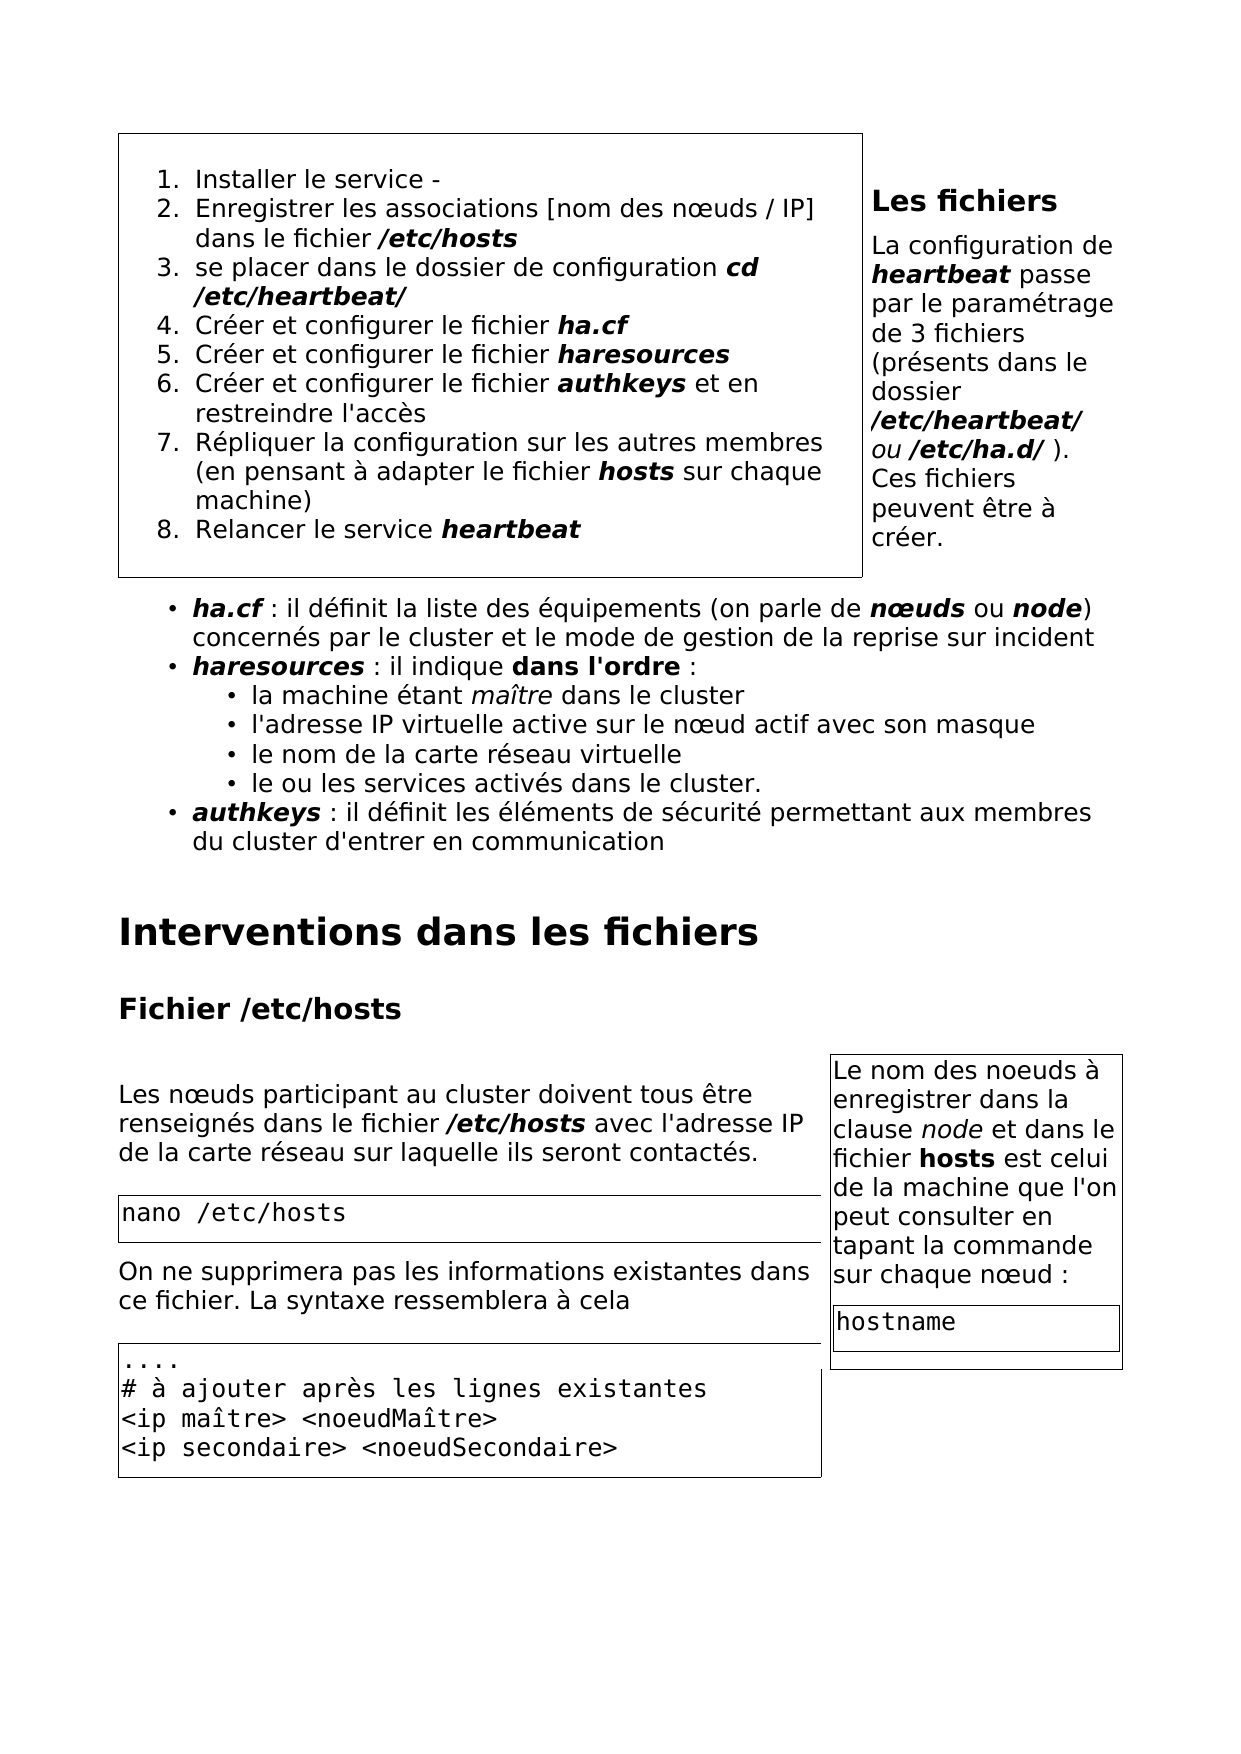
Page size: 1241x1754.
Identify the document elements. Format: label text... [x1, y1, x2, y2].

list la machine étant maître dans le cluster [236, 682, 1122, 711]
subtitle Les fichiers [871, 185, 1122, 219]
table_header nano /etc/hosts [119, 1196, 821, 1242]
table_header Installer le service - Enregistrer les associations [nom des nœuds / IP] dans le fichier /etc/hosts se placer dans le dossier de configuration cd /etc/heartbeat/ Créer et configurer le fichier ha.cf Créer et configurer le fichier haresources Créer et configurer le fichier authkeys et en restreindre l'accès Répliquer la configuration sur les autres membres (en pensant à adapter le fichier hosts sur chaque machine) Relancer le service heartbeat [119, 134, 862, 577]
list authkeys : il définit les éléments de sécurité permettant aux membres du cluster d'entrer en communication [177, 798, 1122, 857]
list ha.cf : il définit la liste des équipements (on parle de nœuds ou node) concernés par le cluster et le mode de gestion de la reprise sur incident [177, 594, 1122, 652]
text On ne supprimera pas les informations existantes dans ce fichier. La syntaxe ressemblera à cela [118, 1257, 821, 1315]
subtitle Interventions dans les fichiers [118, 911, 1122, 955]
list le nom de la carte réseau virtuelle [236, 740, 1122, 769]
table_header hostname [834, 1306, 1119, 1351]
list le ou les services activés dans le cluster. [236, 769, 1122, 798]
text Les nœuds participant au cluster doivent tous être renseignés dans le fichier /etc/hosts avec l'adresse IP de la carte réseau sur laquelle ils seront contactés. [118, 1080, 821, 1168]
list l'adresse IP virtuelle active sur le nœud actif avec son masque [236, 711, 1122, 740]
list haresources : il indique dans l'ordre : [177, 652, 1122, 682]
table_header .... # à ajouter après les lignes existantes <ip maître> <noeudMaître> <ip secondaire> <noeudSecondaire> [119, 1344, 821, 1477]
table_header Le nom des noeuds à enregistrer dans la clause node et dans le fichier hosts est celui de la machine que l'on peut consulter en tapant la commande sur chaque nœud : [831, 1055, 1122, 1369]
subtitle Fichier /etc/hosts [118, 992, 1122, 1026]
text La configuration de heartbeat passe par le paramétrage de 3 fichiers (présents dans le dossier /etc/heartbeat/ ou /etc/ha.d/ ). Ces fichiers peuvent être à créer. [871, 231, 1122, 552]
